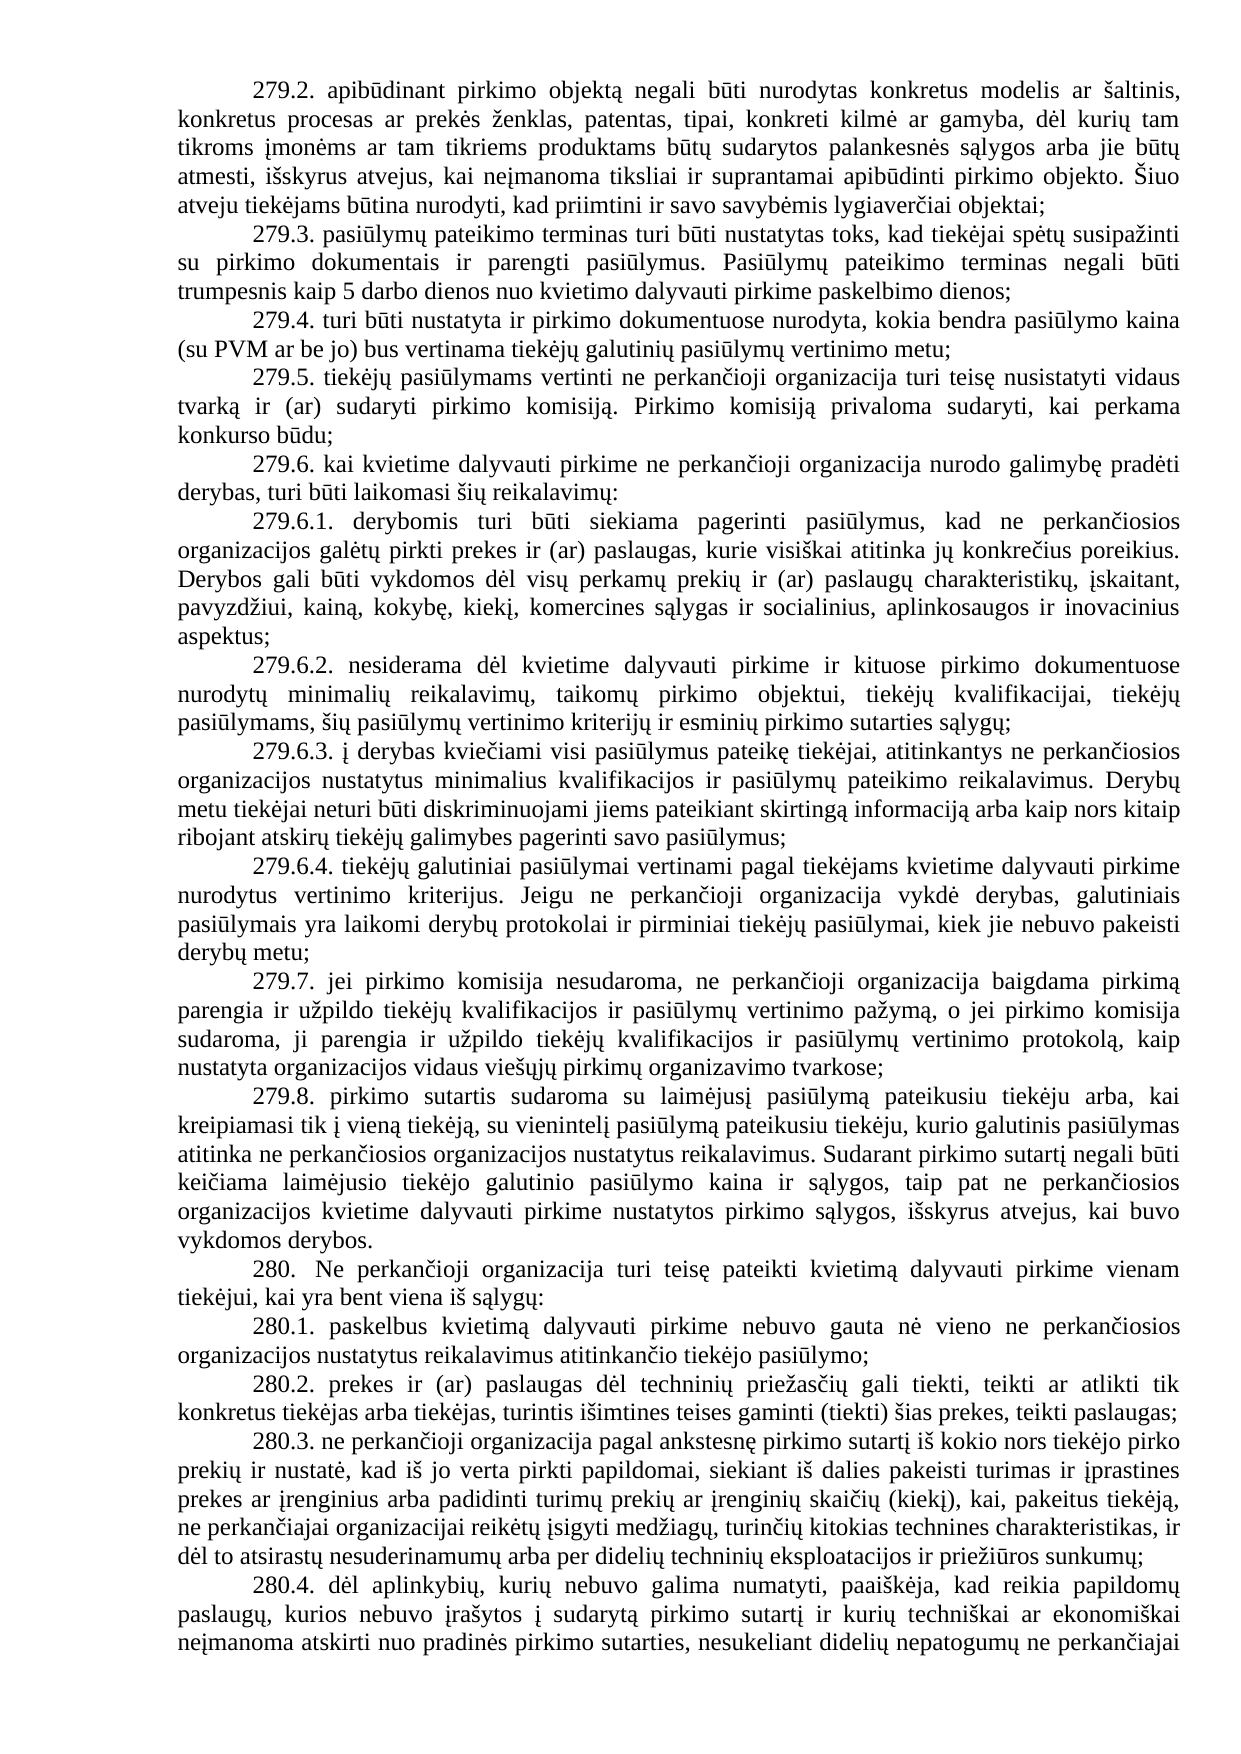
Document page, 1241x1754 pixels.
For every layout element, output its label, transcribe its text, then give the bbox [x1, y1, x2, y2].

text 279.6.3. į derybas kviečiami visi pasiūlymus pateikę tiekėjai, atitinkantys ne perkančiosios organizacijos nustatytus minimalius kvalifikacijos ir pasiūlymų pateikimo reikalavimus. Derybų metu tiekėjai neturi būti diskriminuojami jiems pateikiant skirtingą informaciją arba kaip nors kitaip ribojant atskirų tiekėjų galimybes pagerinti savo pasiūlymus; [177, 736, 1181, 851]
text 279.6.4. tiekėjų galutiniai pasiūlymai vertinami pagal tiekėjams kvietime dalyvauti pirkime nurodytus vertinimo kriterijus. Jeigu ne perkančioji organizacija vykdė derybas, galutiniais pasiūlymais yra laikomi derybų protokolai ir pirminiai tiekėjų pasiūlymai, kiek jie nebuvo pakeisti derybų metu; [177, 851, 1181, 966]
text 280.4. dėl aplinkybių, kurių nebuvo galima numatyti, paaiškėja, kad reikia papildomų paslaugų, kurios nebuvo įrašytos į sudarytą pirkimo sutartį ir kurių techniškai ar ekonomiškai neįmanoma atskirti nuo pradinės pirkimo sutarties, nesukeliant didelių nepatogumų ne perkančiajai [177, 1570, 1181, 1656]
text 279.6. kai kvietime dalyvauti pirkime ne perkančioji organizacija nurodo galimybę pradėti derybas, turi būti laikomasi šių reikalavimų: [177, 449, 1181, 506]
text 280.3. ne perkančioji organizacija pagal ankstesnę pirkimo sutartį iš kokio nors tiekėjo pirko prekių ir nustatė, kad iš jo verta pirkti papildomai, siekiant iš dalies pakeisti turimas ir įprastines prekes ar įrenginius arba padidinti turimų prekių ar įrenginių skaičių (kiekį), kai, pakeitus tiekėją, ne perkančiajai organizacijai reikėtų įsigyti medžiagų, turinčių kitokias technines charakteristikas, ir dėl to atsirastų nesuderinamumų arba per didelių techninių eksploatacijos ir priežiūros sunkumų; [177, 1426, 1181, 1570]
text 280. Ne perkančioji organizacija turi teisę pateikti kvietimą dalyvauti pirkime vienam tiekėjui, kai yra bent viena iš sąlygų: [177, 1254, 1181, 1311]
text 279.6.2. nesiderama dėl kvietime dalyvauti pirkime ir kituose pirkimo dokumentuose nurodytų minimalių reikalavimų, taikomų pirkimo objektui, tiekėjų kvalifikacijai, tiekėjų pasiūlymams, šių pasiūlymų vertinimo kriterijų ir esminių pirkimo sutarties sąlygų; [177, 650, 1181, 736]
text 279.2. apibūdinant pirkimo objektą negali būti nurodytas konkretus modelis ar šaltinis, konkretus procesas ar prekės ženklas, patentas, tipai, konkreti kilmė ar gamyba, dėl kurių tam tikroms įmonėms ar tam tikriems produktams būtų sudarytos palankesnės sąlygos arba jie būtų atmesti, išskyrus atvejus, kai neįmanoma tiksliai ir suprantamai apibūdinti pirkimo objekto. Šiuo atveju tiekėjams būtina nurodyti, kad priimtini ir savo savybėmis lygiaverčiai objektai; [177, 75, 1181, 219]
text 279.4. turi būti nustatyta ir pirkimo dokumentuose nurodyta, kokia bendra pasiūlymo kaina (su PVM ar be jo) bus vertinama tiekėjų galutinių pasiūlymų vertinimo metu; [177, 305, 1181, 362]
text 280.2. prekes ir (ar) paslaugas dėl techninių priežasčių gali tiekti, teikti ar atlikti tik konkretus tiekėjas arba tiekėjas, turintis išimtines teises gaminti (tiekti) šias prekes, teikti paslaugas; [177, 1369, 1181, 1426]
text 279.3. pasiūlymų pateikimo terminas turi būti nustatytas toks, kad tiekėjai spėtų susipažinti su pirkimo dokumentais ir parengti pasiūlymus. Pasiūlymų pateikimo terminas negali būti trumpesnis kaip 5 darbo dienos nuo kvietimo dalyvauti pirkime paskelbimo dienos; [177, 219, 1181, 305]
text 279.6.1. derybomis turi būti siekiama pagerinti pasiūlymus, kad ne perkančiosios organizacijos galėtų pirkti prekes ir (ar) paslaugas, kurie visiškai atitinka jų konkrečius poreikius. Derybos gali būti vykdomos dėl visų perkamų prekių ir (ar) paslaugų charakteristikų, įskaitant, pavyzdžiui, kainą, kokybę, kiekį, komercines sąlygas ir socialinius, aplinkosaugos ir inovacinius aspektus; [177, 506, 1181, 650]
text 279.7. jei pirkimo komisija nesudaroma, ne perkančioji organizacija baigdama pirkimą parengia ir užpildo tiekėjų kvalifikacijos ir pasiūlymų vertinimo pažymą, o jei pirkimo komisija sudaroma, ji parengia ir užpildo tiekėjų kvalifikacijos ir pasiūlymų vertinimo protokolą, kaip nustatyta organizacijos vidaus viešųjų pirkimų organizavimo tvarkose; [177, 966, 1181, 1081]
text 279.5. tiekėjų pasiūlymams vertinti ne perkančioji organizacija turi teisę nusistatyti vidaus tvarką ir (ar) sudaryti pirkimo komisiją. Pirkimo komisiją privaloma sudaryti, kai perkama konkurso būdu; [177, 362, 1181, 449]
text 279.8. pirkimo sutartis sudaroma su laimėjusį pasiūlymą pateikusiu tiekėju arba, kai kreipiamasi tik į vieną tiekėją, su vienintelį pasiūlymą pateikusiu tiekėju, kurio galutinis pasiūlymas atitinka ne perkančiosios organizacijos nustatytus reikalavimus. Sudarant pirkimo sutartį negali būti keičiama laimėjusio tiekėjo galutinio pasiūlymo kaina ir sąlygos, taip pat ne perkančiosios organizacijos kvietime dalyvauti pirkime nustatytos pirkimo sąlygos, išskyrus atvejus, kai buvo vykdomos derybos. [177, 1081, 1181, 1254]
text 280.1. paskelbus kvietimą dalyvauti pirkime nebuvo gauta nė vieno ne perkančiosios organizacijos nustatytus reikalavimus atitinkančio tiekėjo pasiūlymo; [177, 1311, 1181, 1369]
